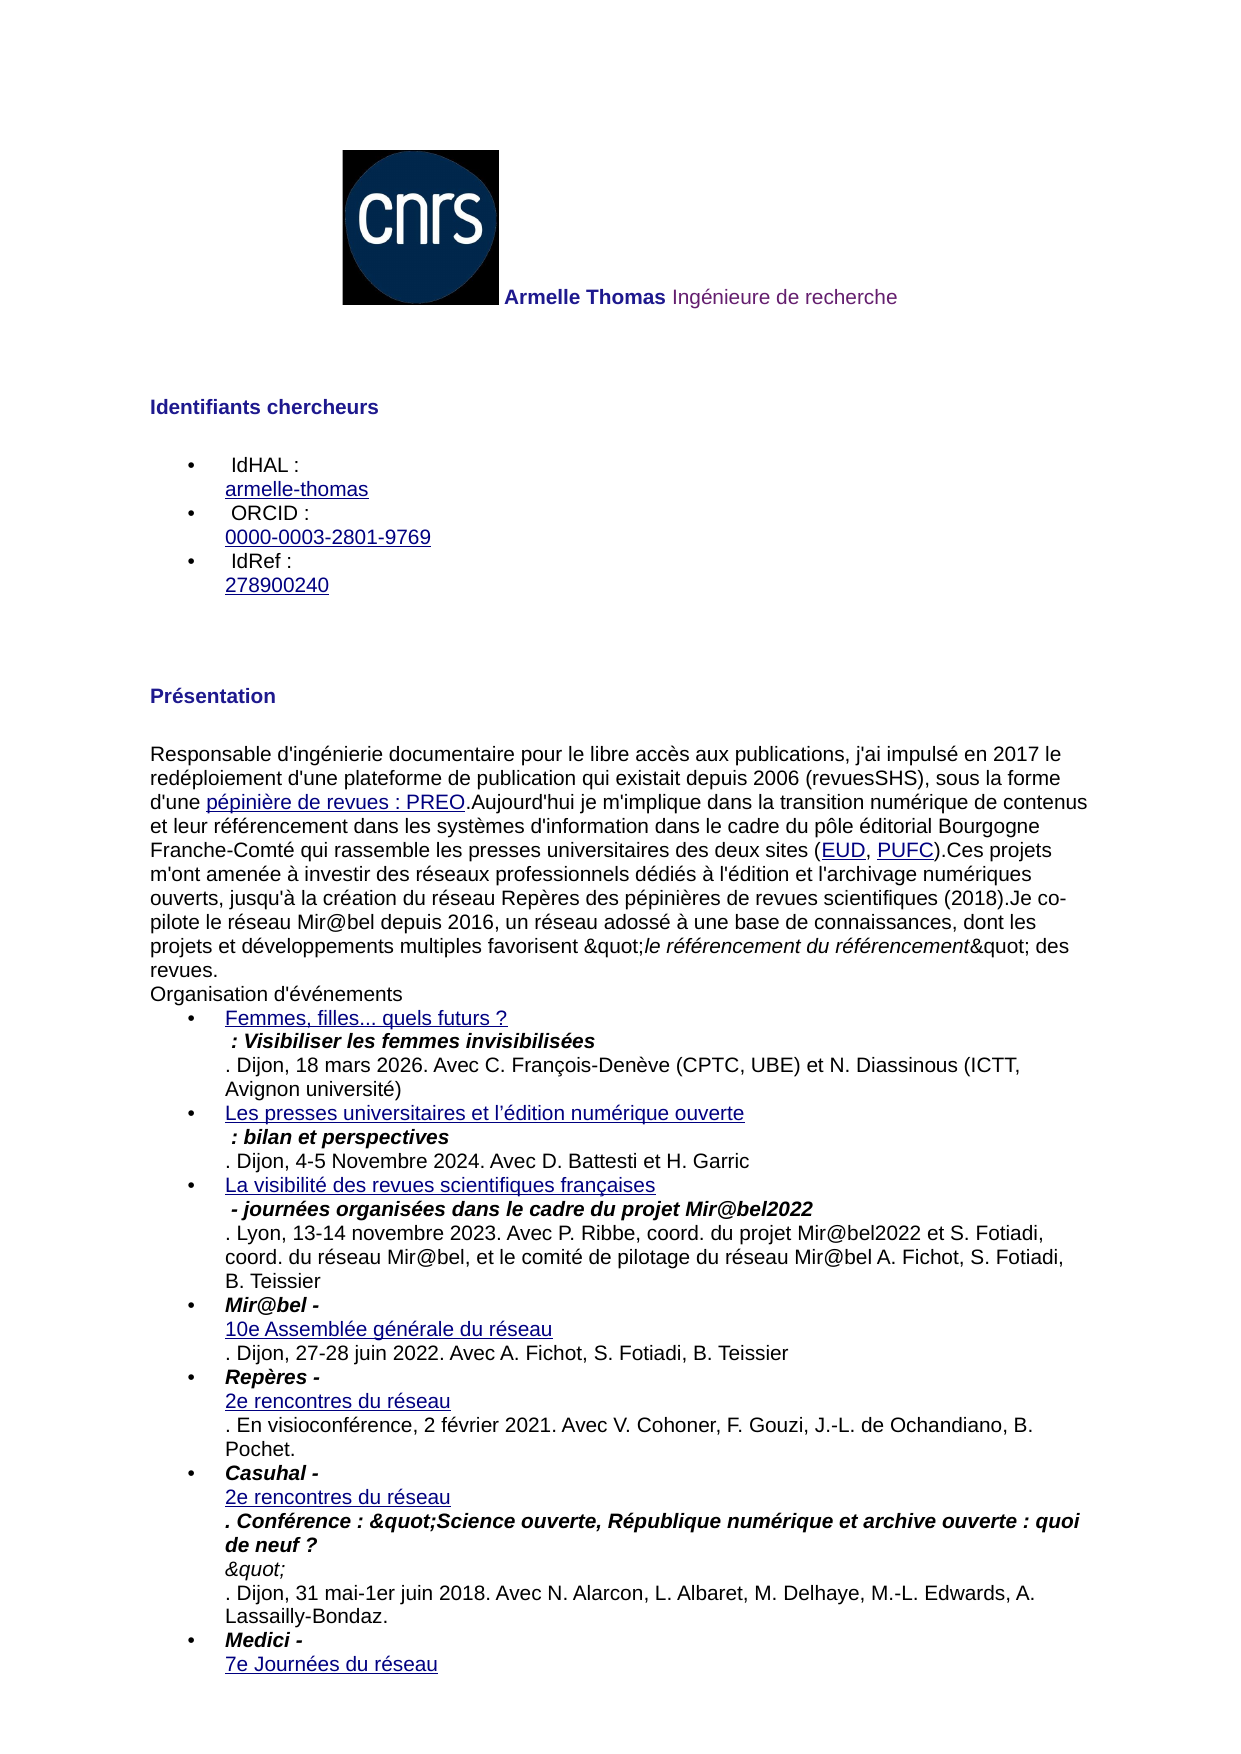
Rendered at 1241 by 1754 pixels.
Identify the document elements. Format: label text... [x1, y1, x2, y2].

list 278900240 [187, 573, 1090, 597]
list . Dijon, 18 mars 2026. Avec C. François-Denève (CPTC, UBE) et N. Diassinous (ICTT, Avignon université) [187, 1053, 1090, 1101]
list ORCID : [187, 501, 1090, 525]
list 2e rencontres du réseau [187, 1484, 1090, 1508]
list 0000-0003-2801-9769 [187, 525, 1090, 549]
list . En visioconférence, 2 février 2021. Avec V. Cohoner, F. Gouzi, J.-L. de Ochandiano, B. Pochet. [187, 1413, 1090, 1461]
list Casuhal - [187, 1461, 1090, 1484]
list . Dijon, 4-5 Novembre 2024. Avec D. Battesti et H. Garric [187, 1149, 1090, 1173]
list IdRef : [187, 549, 1090, 573]
list Femmes, filles... quels futurs ? [187, 1005, 1090, 1029]
list . Dijon, 31 mai-1er juin 2018. Avec N. Alarcon, L. Albaret, M. Delhaye, M.-L. Edwards, A. Lassailly-Bondaz. [187, 1580, 1090, 1628]
subtitle Identifiants chercheurs [150, 395, 1090, 419]
list - journées organisées dans le cadre du projet Mir@bel2022 [187, 1197, 1090, 1221]
list 10e Assemblée générale du réseau [187, 1317, 1090, 1341]
list IdHAL : [187, 453, 1090, 477]
list 7e Journées du réseau [187, 1652, 1090, 1676]
list Les presses universitaires et l’édition numérique ouverte [187, 1101, 1090, 1125]
picture [342, 150, 499, 305]
subtitle Présentation [150, 683, 1090, 707]
list La visibilité des revues scientifiques françaises [187, 1173, 1090, 1197]
list . Dijon, 27-28 juin 2022. Avec A. Fichot, S. Fotiadi, B. Teissier [187, 1341, 1090, 1365]
list Medici - [187, 1628, 1090, 1652]
list Repères - [187, 1365, 1090, 1389]
subtitle Armelle Thomas Ingénieure de recherche [150, 150, 1090, 308]
list : bilan et perspectives [187, 1125, 1090, 1149]
text Organisation d'événements [150, 981, 1090, 1005]
list : Visibiliser les femmes invisibilisées [187, 1029, 1090, 1053]
list . Conférence : &quot;Science ouverte, République numérique et archive ouverte : quoi de neuf ? [187, 1508, 1090, 1556]
list Mir@bel - [187, 1293, 1090, 1317]
list armelle-thomas [187, 477, 1090, 501]
text Responsable d'ingénierie documentaire pour le libre accès aux publications, j'ai impulsé en 2017 le redéploiement d'une plateforme de publication qui existait depuis 2006 (revuesSHS), sous la forme d'une pépinière de revues : PREO.Aujourd'hui je m'implique dans la transition numérique de contenus et leur référencement dans les systèmes d'information dans le cadre du pôle éditorial Bourgogne Franche-Comté qui rassemble les presses universitaires des deux sites (EUD, PUFC).Ces projets m'ont amenée à investir des réseaux professionnels dédiés à l'édition et l'archivage numériques ouverts, jusqu'à la création du réseau Repères des pépinières de revues scientifiques (2018).Je co-pilote le réseau Mir@bel depuis 2016, un réseau adossé à une base de connaissances, dont les projets et développements multiples favorisent &quot;le référencement du référencement&quot; des revues. [150, 742, 1090, 981]
list &quot; [187, 1556, 1090, 1580]
list . Lyon, 13-14 novembre 2023. Avec P. Ribbe, coord. du projet Mir@bel2022 et S. Fotiadi, coord. du réseau Mir@bel, et le comité de pilotage du réseau Mir@bel A. Fichot, S. Fotiadi, B. Teissier [187, 1221, 1090, 1293]
list 2e rencontres du réseau [187, 1389, 1090, 1413]
